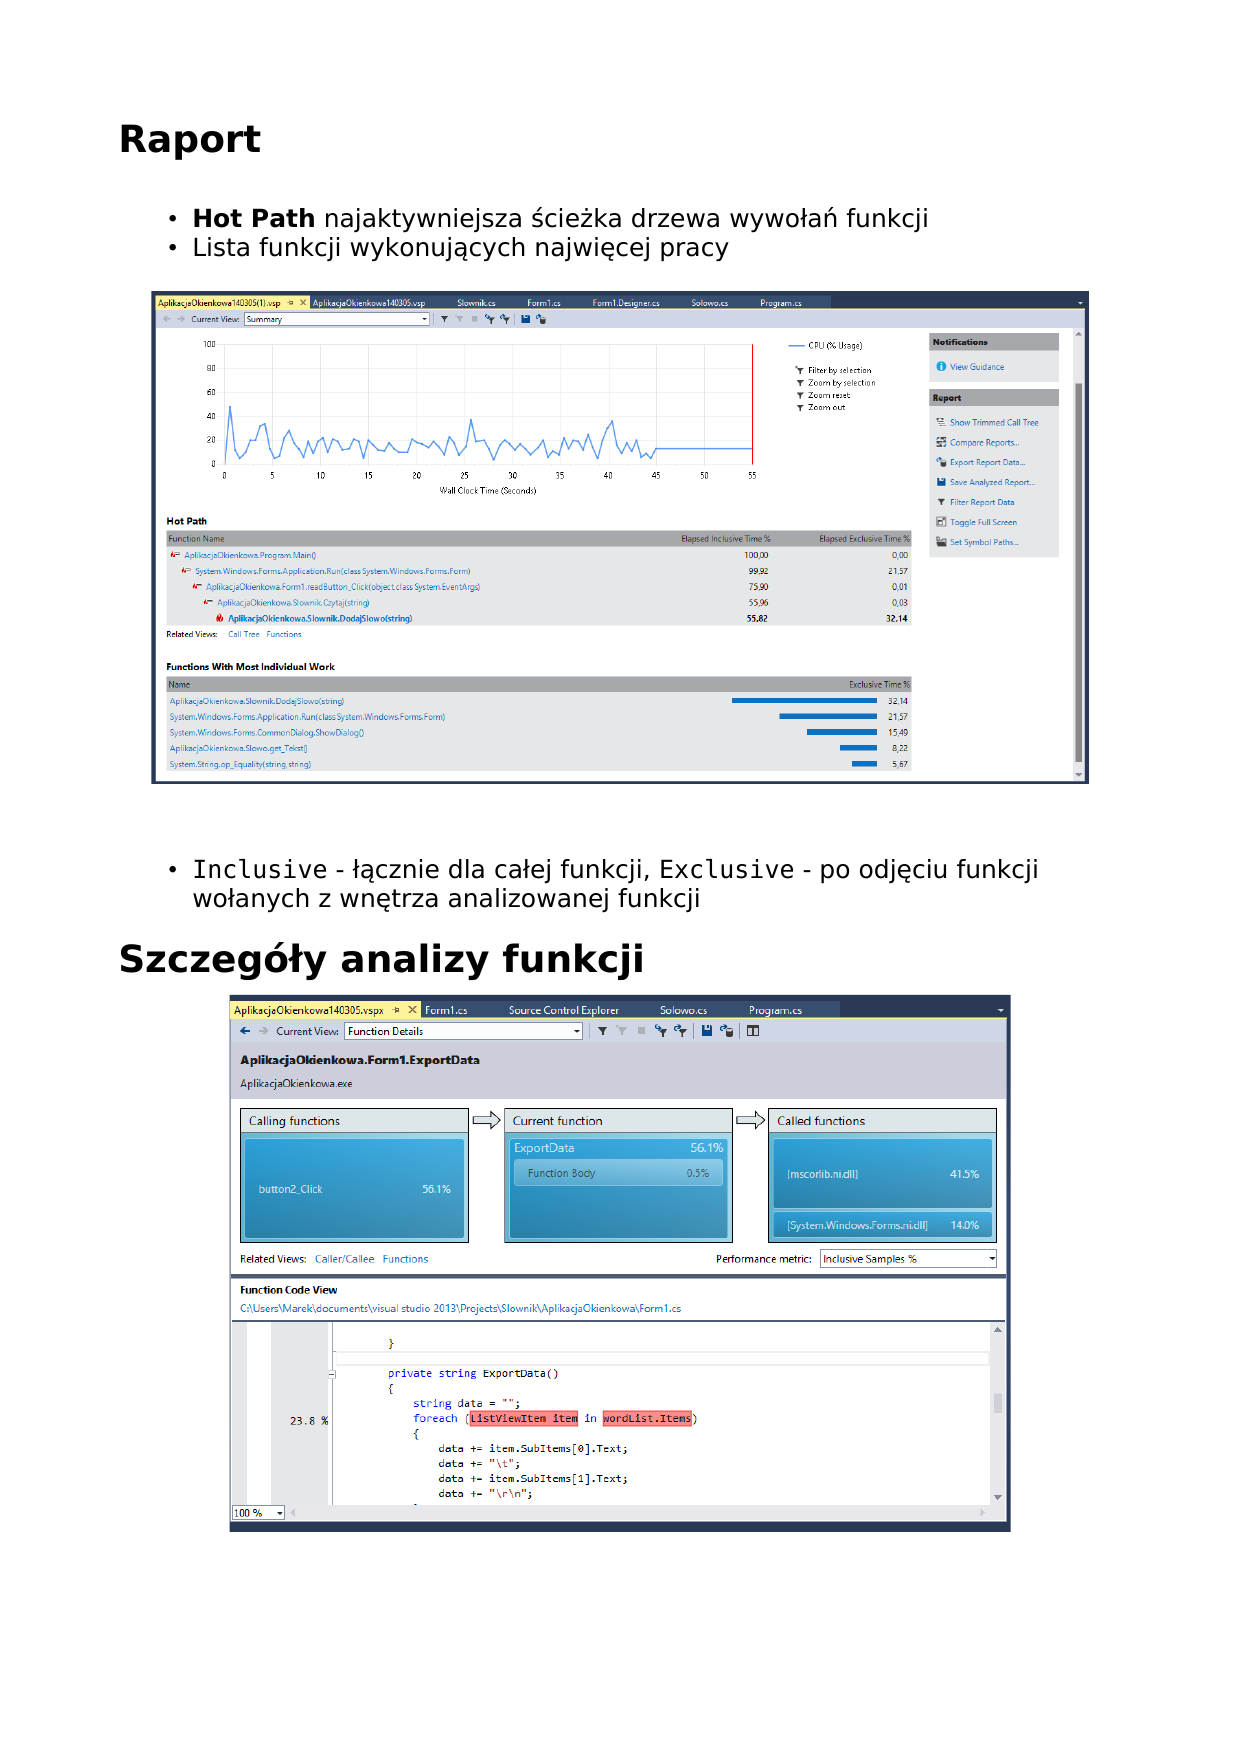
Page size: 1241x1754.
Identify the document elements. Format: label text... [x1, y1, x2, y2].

list Hot Path najaktywniejsza ścieżka drzewa wywołań funkcji [177, 204, 1122, 233]
list Inclusive - łącznie dla całej funkcji, Exclusive - po odjęciu funkcji wołanych z wnętrza analizowanej funkcji [177, 855, 1122, 913]
picture [229, 994, 1011, 1532]
picture [151, 291, 1089, 784]
subtitle Szczegóły analizy funkcji [118, 938, 1122, 982]
list Lista funkcji wykonujących najwięcej pracy [177, 233, 1122, 262]
subtitle Raport [118, 118, 1122, 162]
